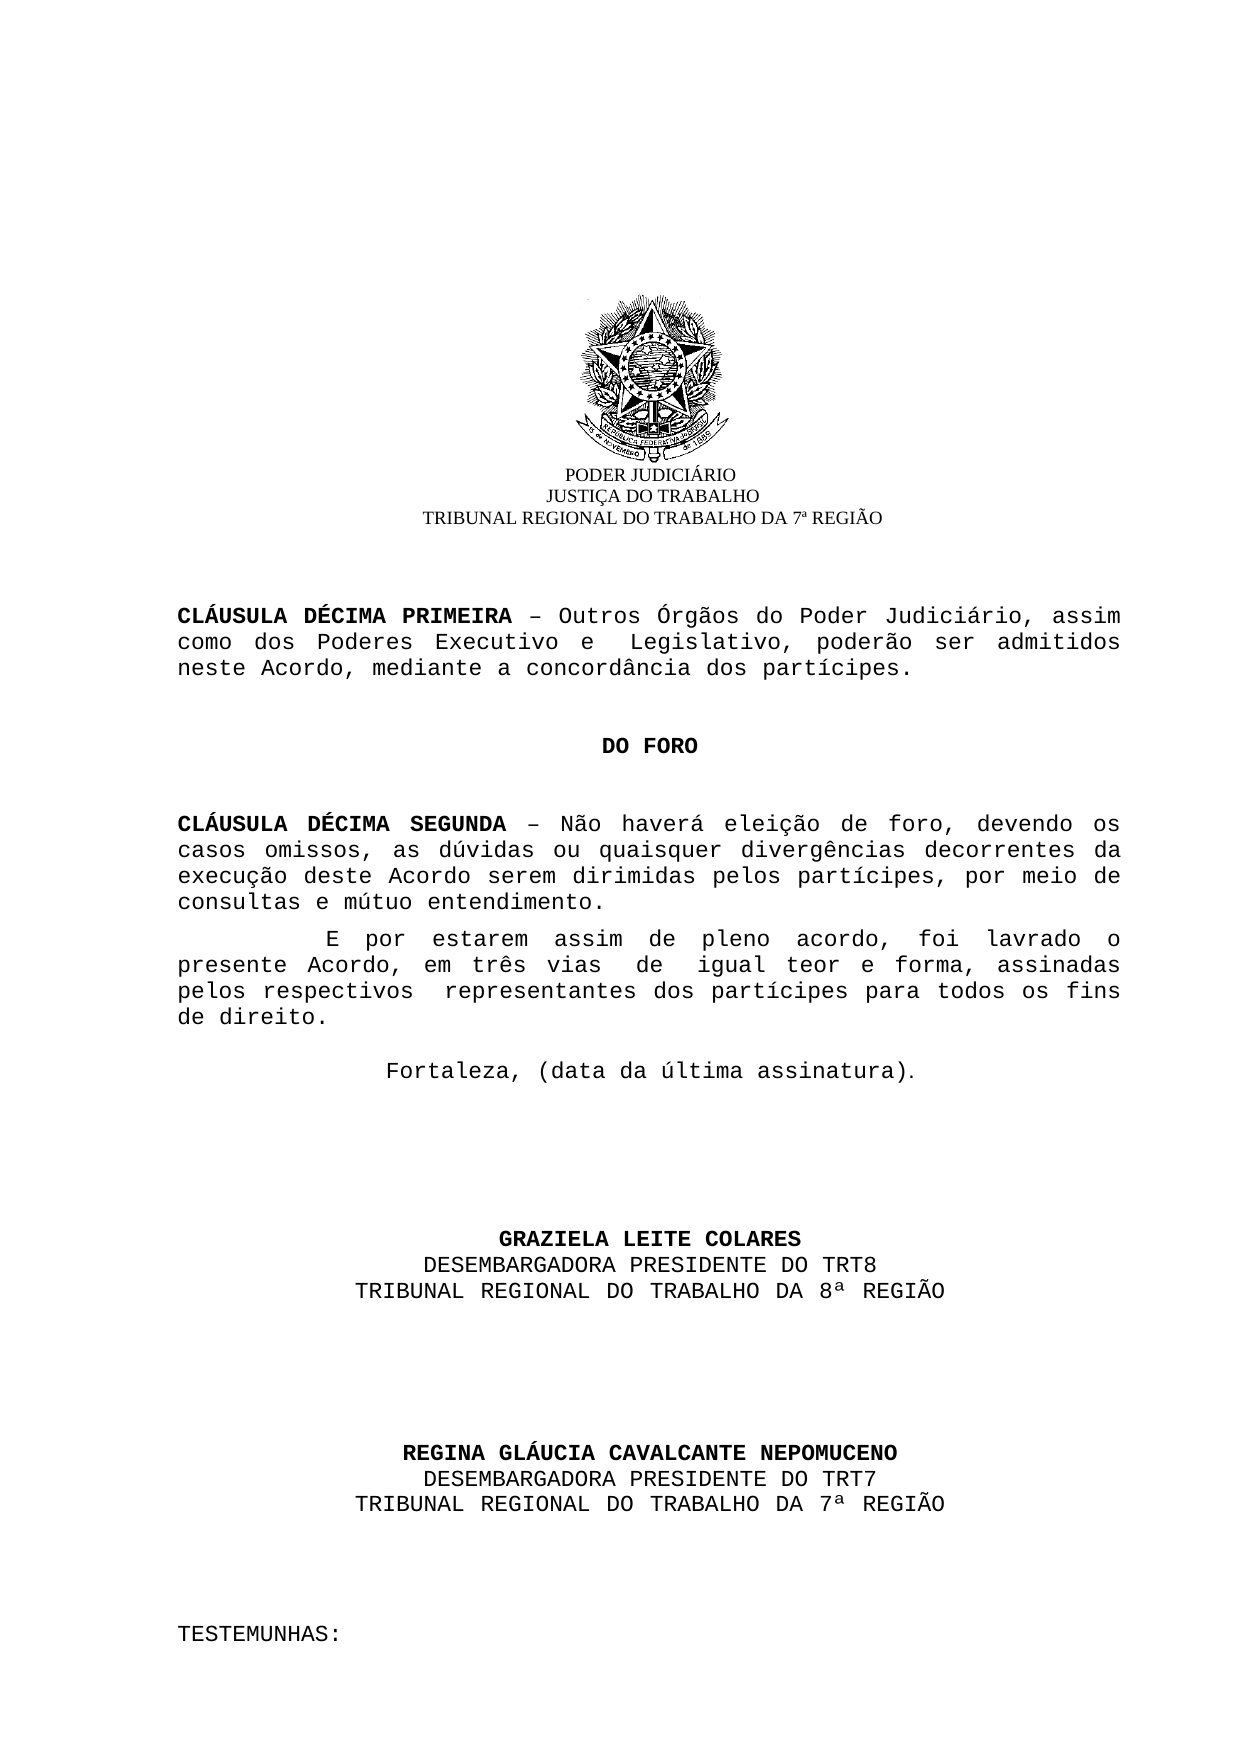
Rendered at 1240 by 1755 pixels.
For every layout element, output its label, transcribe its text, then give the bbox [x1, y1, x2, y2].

text DESEMBARGADORA PRESIDENTE DO TRT8 [167, 1253, 1133, 1279]
text Fortaleza, (data da última assinatura). [167, 1057, 1133, 1086]
text DESEMBARGADORA PRESIDENTE DO TRT7 [167, 1467, 1133, 1493]
text E por estarem assim de pleno acordo, foi lavrado o presente Acordo, em três vias de igual teor e forma, assinadas pelos respectivos representantes dos partícipes para todos os fins de direito. [177, 928, 1121, 1031]
text GRAZIELA LEITE COLARES [167, 1227, 1133, 1253]
text CLÁUSULA DÉCIMA SEGUNDA – Não haverá eleição de foro, devendo os casos omissos, as dúvidas ou quaisquer divergências decorrentes da execução deste Acordo serem dirimidas pelos partícipes, por meio de consultas e mútuo entendimento. [177, 812, 1121, 916]
text CLÁUSULA DÉCIMA PRIMEIRA – Outros Órgãos do Poder Judiciário, assim como dos Poderes Executivo e Legislativo, poderão ser admitidos neste Acordo, mediante a concordância dos partícipes. [177, 604, 1121, 682]
text TRIBUNAL REGIONAL DO TRABALHO DA 8ª REGIÃO [352, 1279, 947, 1305]
text TESTEMUNHAS: [177, 1623, 1133, 1648]
text TRIBUNAL REGIONAL DO TRABALHO DA 7ª REGIÃO [352, 1493, 947, 1519]
text REGINA GLÁUCIA CAVALCANTE NEPOMUCENO [167, 1441, 1133, 1467]
subtitle DO FORO [352, 734, 947, 760]
